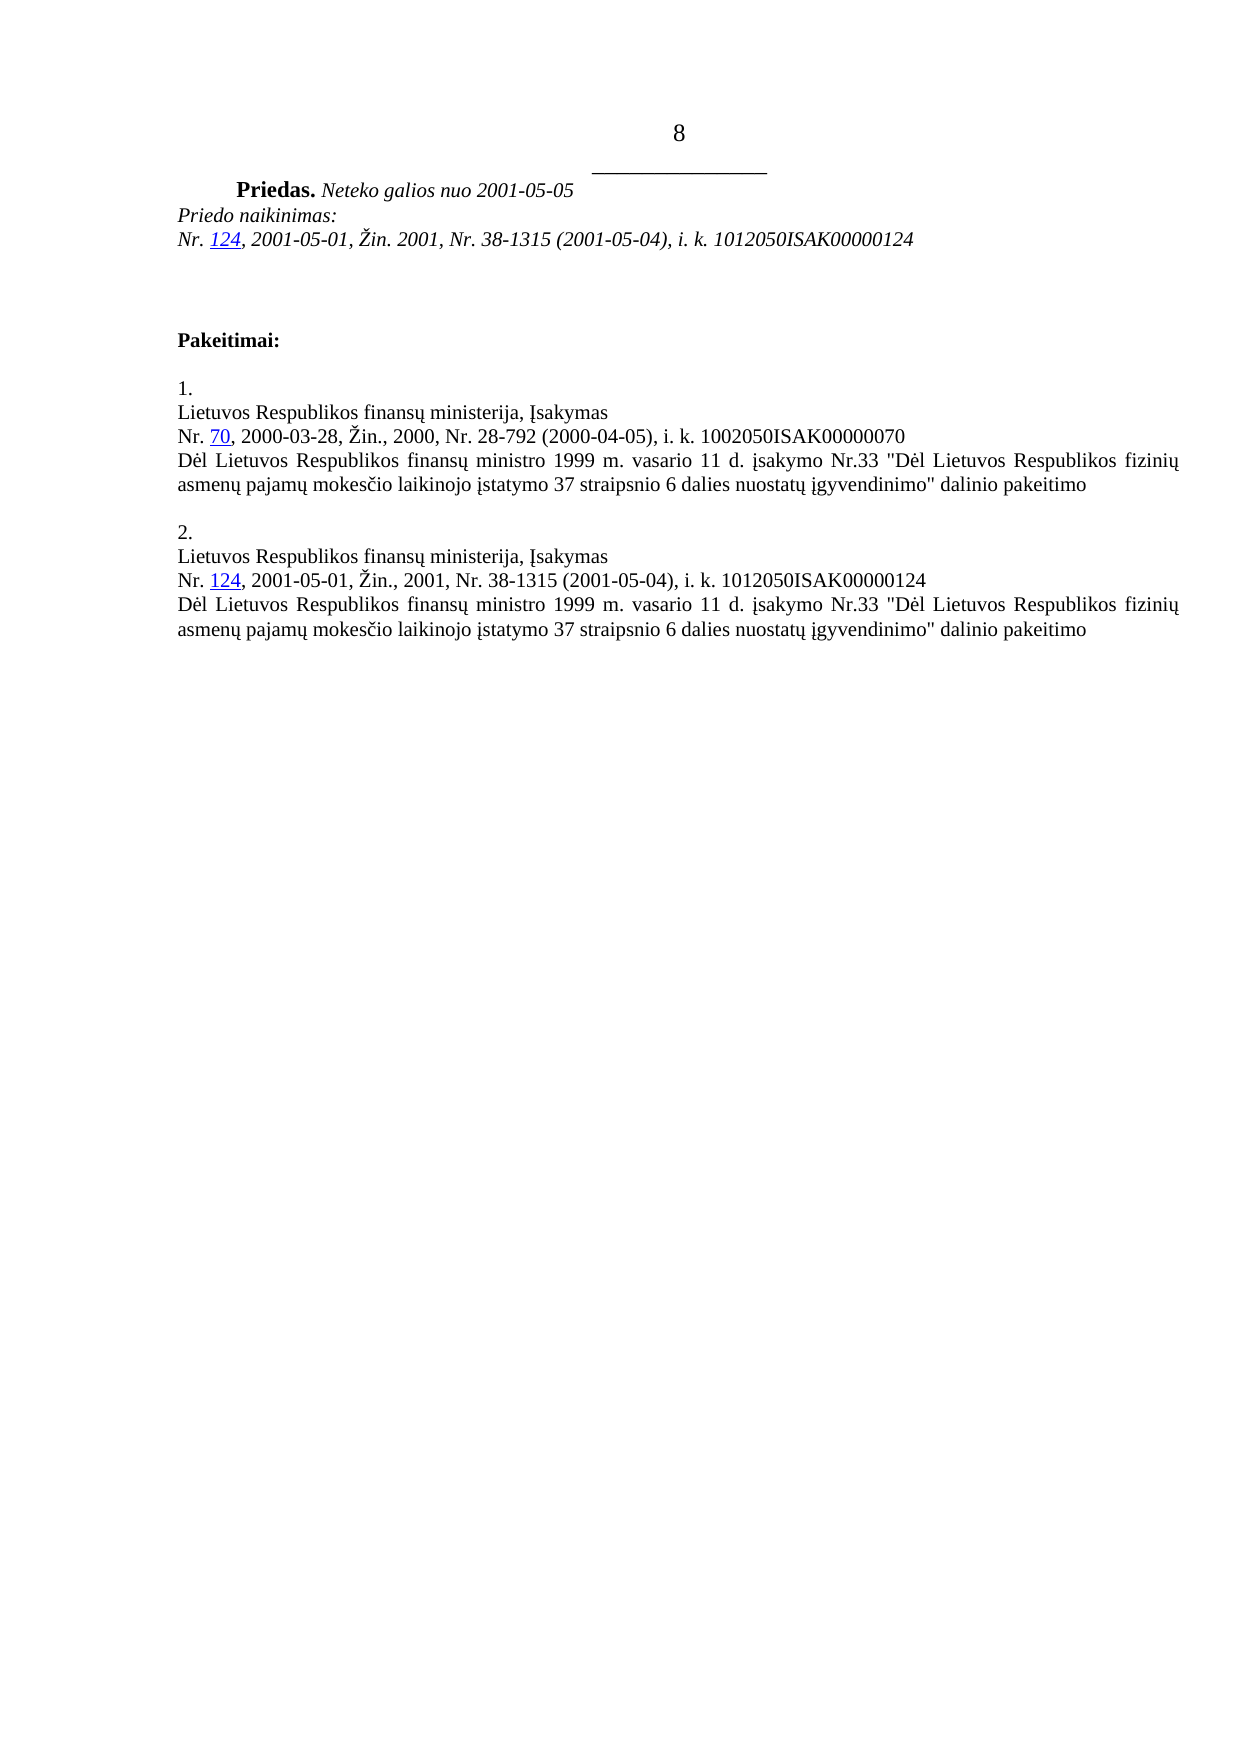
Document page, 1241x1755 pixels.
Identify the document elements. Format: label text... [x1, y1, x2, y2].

text Nr. 124, 2001-05-01, Žin., 2001, Nr. 38-1315 (2001-05-04), i. k. 1012050ISAK00000124 [177, 568, 1181, 592]
text Priedo naikinimas: [177, 203, 1181, 227]
text Pakeitimai: [177, 328, 1181, 352]
text Dėl Lietuvos Respublikos finansų ministro 1999 m. vasario 11 d. įsakymo Nr.33 "Dėl Lietuvos Respublikos fizinių asmenų pajamų mokesčio laikinojo įstatymo 37 straipsnio 6 dalies nuostatų įgyvendinimo" dalinio pakeitimo [177, 448, 1181, 496]
text Nr. 70, 2000-03-28, Žin., 2000, Nr. 28-792 (2000-04-05), i. k. 1002050ISAK00000070 [177, 424, 1181, 448]
text 2. [177, 520, 1181, 544]
text ______________ [177, 148, 1181, 176]
text Nr. 124, 2001-05-01, Žin. 2001, Nr. 38-1315 (2001-05-04), i. k. 1012050ISAK00000124 [177, 227, 1181, 251]
text Priedas. Neteko galios nuo 2001-05-05 [177, 176, 1181, 203]
text Lietuvos Respublikos finansų ministerija, Įsakymas [177, 400, 1181, 424]
text Dėl Lietuvos Respublikos finansų ministro 1999 m. vasario 11 d. įsakymo Nr.33 "Dėl Lietuvos Respublikos fizinių asmenų pajamų mokesčio laikinojo įstatymo 37 straipsnio 6 dalies nuostatų įgyvendinimo" dalinio pakeitimo [177, 592, 1181, 641]
text Lietuvos Respublikos finansų ministerija, Įsakymas [177, 544, 1181, 568]
text 1. [177, 376, 1181, 400]
